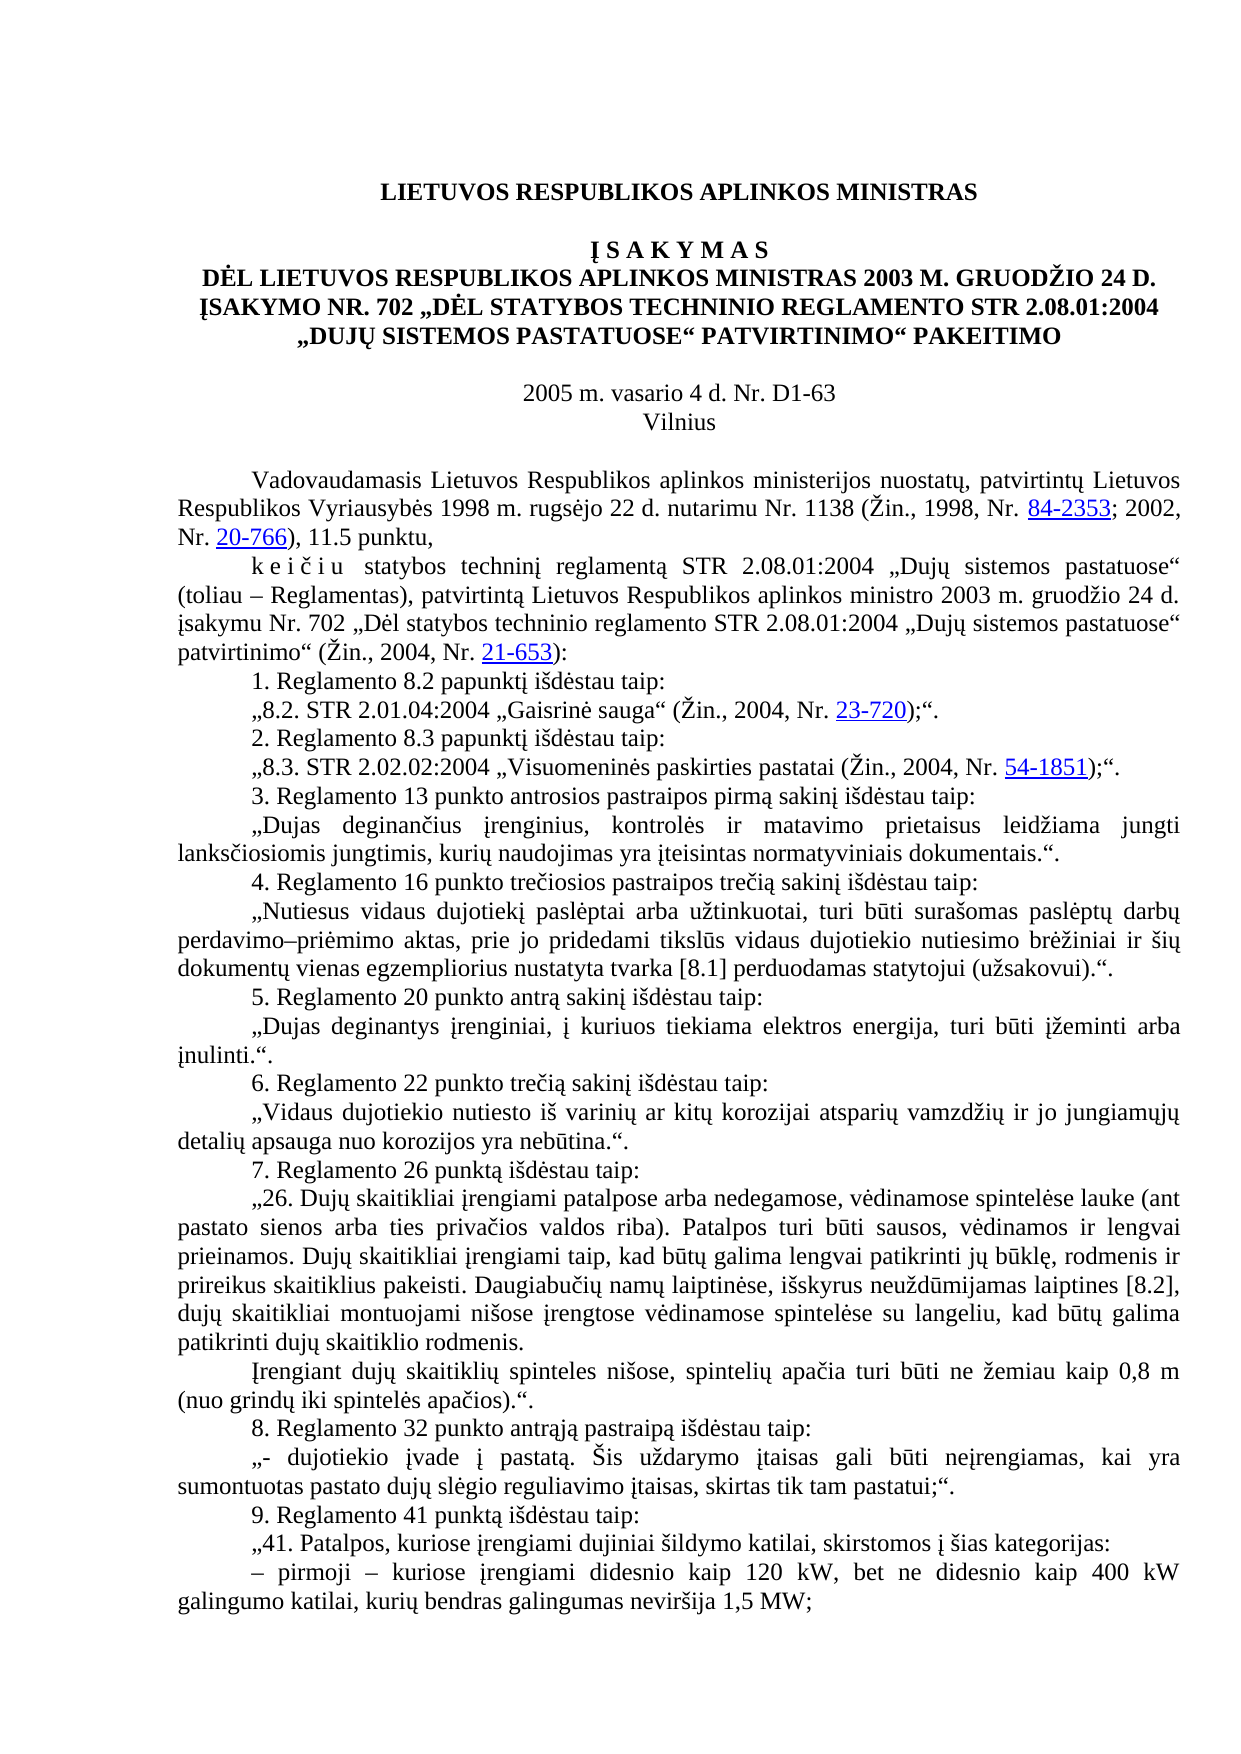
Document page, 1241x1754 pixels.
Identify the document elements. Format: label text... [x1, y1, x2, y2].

text „Dujas deginančius įrenginius, kontrolės ir matavimo prietaisus leidžiama jungti lanksčiosiomis jungtimis, kurių naudojimas yra įteisintas normatyviniais dokumentais.“. [177, 810, 1181, 867]
text „41. Patalpos, kuriose įrengiami dujiniai šildymo katilai, skirstomos į šias kategorijas: [177, 1528, 1181, 1557]
text „- dujotiekio įvade į pastatą. Šis uždarymo įtaisas gali būti neįrengiamas, kai yra sumontuotas pastato dujų slėgio reguliavimo įtaisas, skirtas tik tam pastatui;“. [177, 1442, 1181, 1500]
text 2. Reglamento 8.3 papunktį išdėstau taip: [177, 723, 1181, 752]
text 3. Reglamento 13 punkto antrosios pastraipos pirmą sakinį išdėstau taip: [177, 781, 1181, 810]
text 7. Reglamento 26 punktą išdėstau taip: [177, 1155, 1181, 1183]
text keičiu statybos techninį reglamentą STR 2.08.01:2004 „Dujų sistemos pastatuose“ (toliau – Reglamentas), patvirtintą Lietuvos Respublikos aplinkos ministro 2003 m. gruodžio 24 d. įsakymu Nr. 702 „Dėl statybos techninio reglamento STR 2.08.01:2004 „Dujų sistemos pastatuose“ patvirtinimo“ (Žin., 2004, Nr. 21-653): [177, 551, 1181, 666]
text Į S A K Y M A S [177, 235, 1181, 263]
text – pirmoji – kuriose įrengiami didesnio kaip 120 kW, bet ne didesnio kaip 400 kW galingumo katilai, kurių bendras galingumas neviršija 1,5 MW; [177, 1557, 1181, 1615]
text 2005 m. vasario 4 d. Nr. D1-63 [177, 378, 1181, 407]
text „Nutiesus vidaus dujotiekį paslėptai arba užtinkuotai, turi būti surašomas paslėptų darbų perdavimo–priėmimo aktas, prie jo pridedami tikslūs vidaus dujotiekio nutiesimo brėžiniai ir šių dokumentų vienas egzempliorius nustatyta tvarka [8.1] perduodamas statytojui (užsakovui).“. [177, 896, 1181, 982]
text 1. Reglamento 8.2 papunktį išdėstau taip: [177, 666, 1181, 695]
text 9. Reglamento 41 punktą išdėstau taip: [177, 1500, 1181, 1528]
text „Dujas deginantys įrenginiai, į kuriuos tiekiama elektros energija, turi būti įžeminti arba įnulinti.“. [177, 1011, 1181, 1068]
text „26. Dujų skaitikliai įrengiami patalpose arba nedegamose, vėdinamose spintelėse lauke (ant pastato sienos arba ties privačios valdos riba). Patalpos turi būti sausos, vėdinamos ir lengvai prieinamos. Dujų skaitikliai įrengiami taip, kad būtų galima lengvai patikrinti jų būklę, rodmenis ir prireikus skaitiklius pakeisti. Daugiabučių namų laiptinėse, išskyrus neuždūmijamas laiptines [8.2], dujų skaitikliai montuojami nišose įrengtose vėdinamose spintelėse su langeliu, kad būtų galima patikrinti dujų skaitiklio rodmenis. [177, 1183, 1181, 1356]
text „8.3. STR 2.02.02:2004 „Visuomeninės paskirties pastatai (Žin., 2004, Nr. 54-1851);“. [177, 752, 1181, 781]
text Įrengiant dujų skaitiklių spinteles nišose, spintelių apačia turi būti ne žemiau kaip 0,8 m (nuo grindų iki spintelės apačios).“. [177, 1356, 1181, 1413]
text 5. Reglamento 20 punkto antrą sakinį išdėstau taip: [177, 982, 1181, 1011]
text LIETUVOS RESPUBLIKOS APLINKOS MINISTRAS [177, 177, 1181, 206]
text Vadovaudamasis Lietuvos Respublikos aplinkos ministerijos nuostatų, patvirtintų Lietuvos Respublikos Vyriausybės 1998 m. rugsėjo 22 d. nutarimu Nr. 1138 (Žin., 1998, Nr. 84-2353; 2002, Nr. 20-766), 11.5 punktu, [177, 465, 1181, 551]
text DĖL LIETUVOS RESPUBLIKOS APLINKOS MINISTRAS 2003 M. GRUODŽIO 24 D. ĮSAKYMO NR. 702 „DĖL STATYBOS TECHNINIO REGLAMENTO STR 2.08.01:2004 „DUJŲ SISTEMOS PASTATUOSE“ PATVIRTINIMO“ PAKEITIMO [177, 263, 1181, 350]
text Vilnius [177, 407, 1181, 436]
text „Vidaus dujotiekio nutiesto iš varinių ar kitų korozijai atsparių vamzdžių ir jo jungiamųjų detalių apsauga nuo korozijos yra nebūtina.“. [177, 1097, 1181, 1155]
text „8.2. STR 2.01.04:2004 „Gaisrinė sauga“ (Žin., 2004, Nr. 23-720);“. [177, 695, 1181, 723]
text 8. Reglamento 32 punkto antrąją pastraipą išdėstau taip: [177, 1413, 1181, 1442]
text 4. Reglamento 16 punkto trečiosios pastraipos trečią sakinį išdėstau taip: [177, 867, 1181, 896]
text 6. Reglamento 22 punkto trečią sakinį išdėstau taip: [177, 1068, 1181, 1097]
